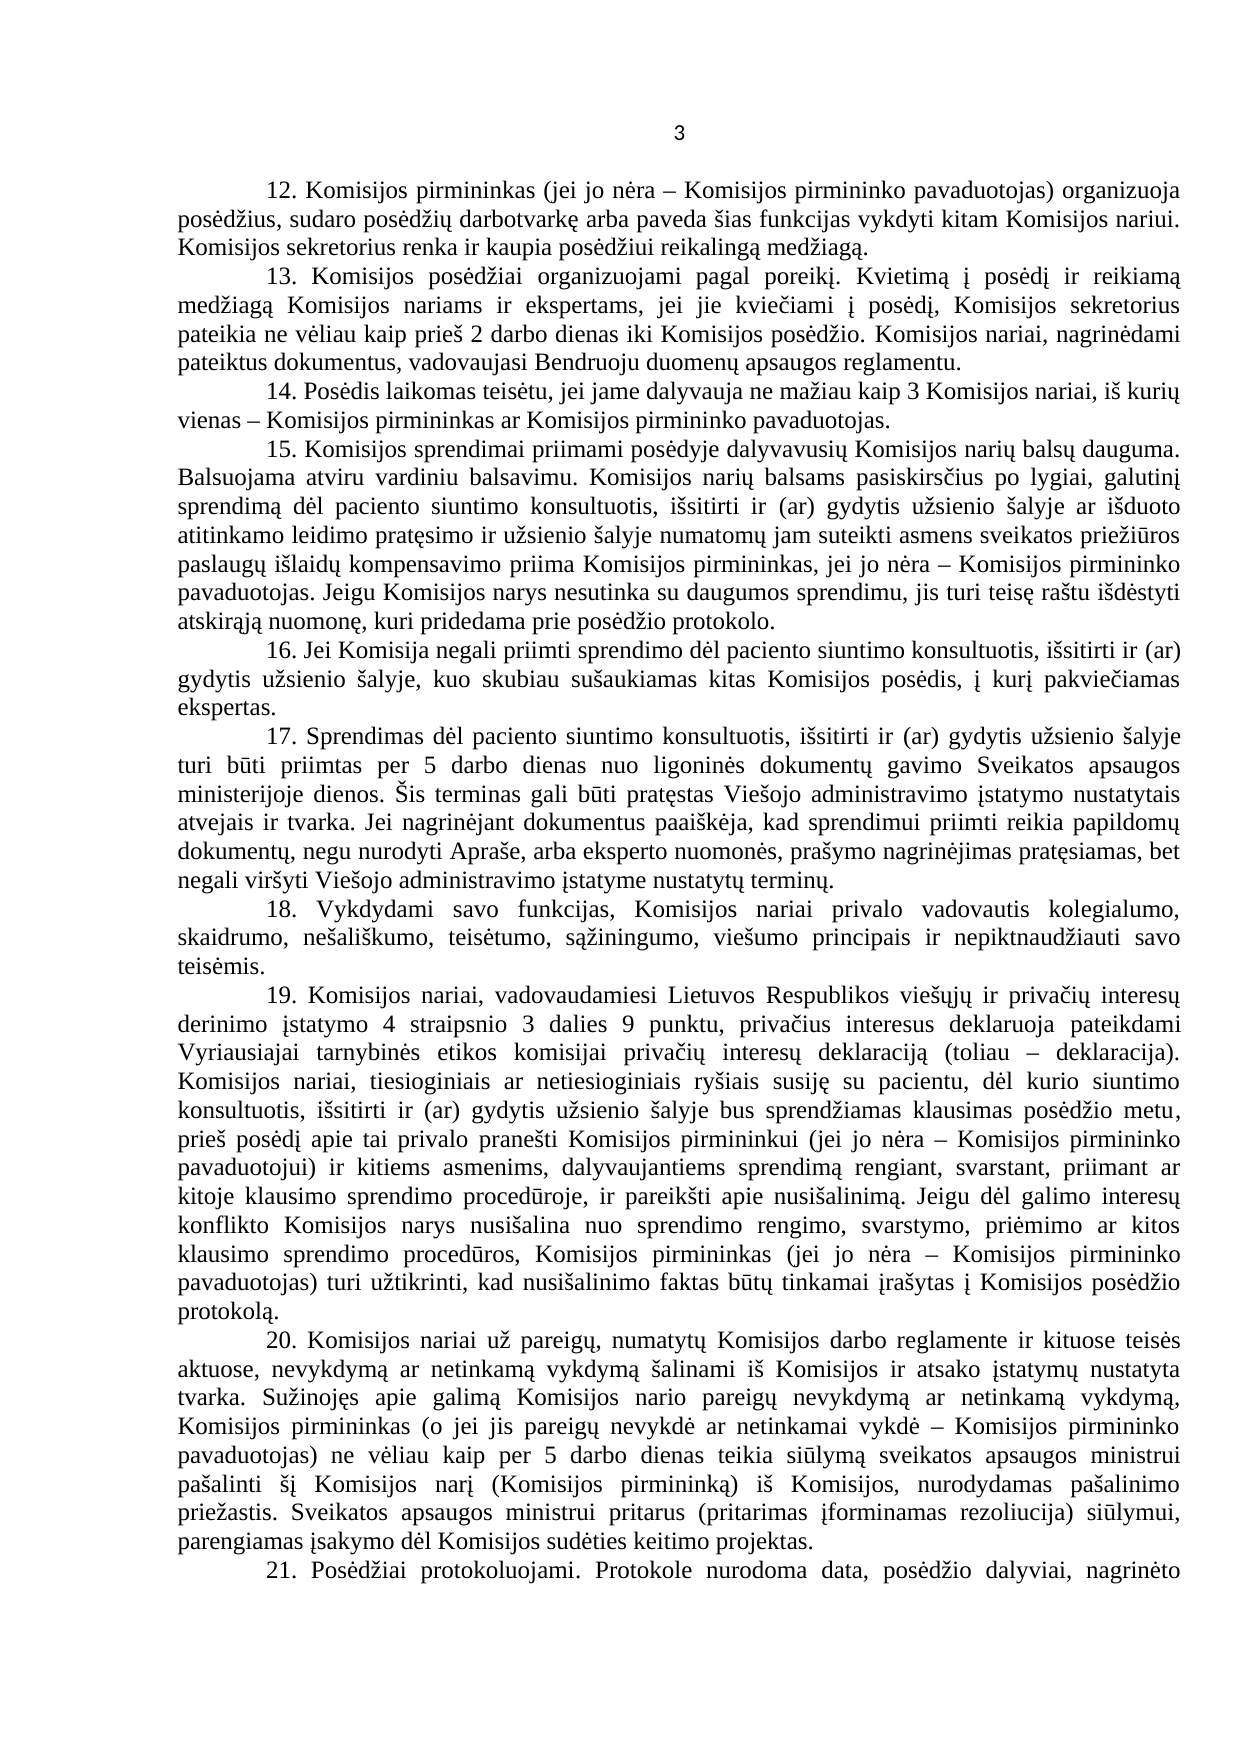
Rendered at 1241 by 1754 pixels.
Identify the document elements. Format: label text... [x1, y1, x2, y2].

text 20. Komisijos nariai už pareigų, numatytų Komisijos darbo reglamente ir kituose teisės aktuose, nevykdymą ar netinkamą vykdymą šalinami iš Komisijos ir atsako įstatymų nustatyta tvarka. Sužinojęs apie galimą Komisijos nario pareigų nevykdymą ar netinkamą vykdymą, Komisijos pirmininkas (o jei jis pareigų nevykdė ar netinkamai vykdė – Komisijos pirmininko pavaduotojas) ne vėliau kaip per 5 darbo dienas teikia siūlymą sveikatos apsaugos ministrui pašalinti šį Komisijos narį (Komisijos pirmininką) iš Komisijos, nurodydamas pašalinimo priežastis. Sveikatos apsaugos ministrui pritarus (pritarimas įforminamas rezoliucija) siūlymui, parengiamas įsakymo dėl Komisijos sudėties keitimo projektas. [177, 1325, 1181, 1555]
text 15. Komisijos sprendimai priimami posėdyje dalyvavusių Komisijos narių balsų dauguma. Balsuojama atviru vardiniu balsavimu. Komisijos narių balsams pasiskirsčius po lygiai, galutinį sprendimą dėl paciento siuntimo konsultuotis, išsitirti ir (ar) gydytis užsienio šalyje ar išduoto atitinkamo leidimo pratęsimo ir užsienio šalyje numatomų jam suteikti asmens sveikatos priežiūros paslaugų išlaidų kompensavimo priima Komisijos pirmininkas, jei jo nėra – Komisijos pirmininko pavaduotojas. Jeigu Komisijos narys nesutinka su daugumos sprendimu, jis turi teisę raštu išdėstyti atskirąją nuomonę, kuri pridedama prie posėdžio protokolo. [177, 434, 1181, 635]
text 12. Komisijos pirmininkas (jei jo nėra – Komisijos pirmininko pavaduotojas) organizuoja posėdžius, sudaro posėdžių darbotvarkę arba paveda šias funkcijas vykdyti kitam Komisijos nariui. Komisijos sekretorius renka ir kaupia posėdžiui reikalingą medžiagą. [177, 175, 1181, 261]
text 13. Komisijos posėdžiai organizuojami pagal poreikį. Kvietimą į posėdį ir reikiamą medžiagą Komisijos nariams ir ekspertams, jei jie kviečiami į posėdį, Komisijos sekretorius pateikia ne vėliau kaip prieš 2 darbo dienas iki Komisijos posėdžio. Komisijos nariai, nagrinėdami pateiktus dokumentus, vadovaujasi Bendruoju duomenų apsaugos reglamentu. [177, 261, 1181, 376]
text 16. Jei Komisija negali priimti sprendimo dėl paciento siuntimo konsultuotis, išsitirti ir (ar) gydytis užsienio šalyje, kuo skubiau sušaukiamas kitas Komisijos posėdis, į kurį pakviečiamas ekspertas. [177, 635, 1181, 721]
text 18. Vykdydami savo funkcijas, Komisijos nariai privalo vadovautis kolegialumo, skaidrumo, nešališkumo, teisėtumo, sąžiningumo, viešumo principais ir nepiktnaudžiauti savo teisėmis. [177, 894, 1181, 980]
text 19. Komisijos nariai, vadovaudamiesi Lietuvos Respublikos viešųjų ir privačių interesų derinimo įstatymo 4 straipsnio 3 dalies 9 punktu, privačius interesus deklaruoja pateikdami Vyriausiajai tarnybinės etikos komisijai privačių interesų deklaraciją (toliau – deklaracija). Komisijos nariai, tiesioginiais ar netiesioginiais ryšiais susiję su pacientu, dėl kurio siuntimo konsultuotis, išsitirti ir (ar) gydytis užsienio šalyje bus sprendžiamas klausimas posėdžio metu, prieš posėdį apie tai privalo pranešti Komisijos pirmininkui (jei jo nėra – Komisijos pirmininko pavaduotojui) ir kitiems asmenims, dalyvaujantiems sprendimą rengiant, svarstant, priimant ar kitoje klausimo sprendimo procedūroje, ir pareikšti apie nusišalinimą. Jeigu dėl galimo interesų konflikto Komisijos narys nusišalina nuo sprendimo rengimo, svarstymo, priėmimo ar kitos klausimo sprendimo procedūros, Komisijos pirmininkas (jei jo nėra – Komisijos pirmininko pavaduotojas) turi užtikrinti, kad nusišalinimo faktas būtų tinkamai įrašytas į Komisijos posėdžio protokolą. [177, 980, 1181, 1325]
text 14. Posėdis laikomas teisėtu, jei jame dalyvauja ne mažiau kaip 3 Komisijos nariai, iš kurių vienas – Komisijos pirmininkas ar Komisijos pirmininko pavaduotojas. [177, 376, 1181, 434]
text 21. Posėdžiai protokoluojami. Protokole nurodoma data, posėdžio dalyviai, nagrinėto [177, 1555, 1181, 1584]
text 17. Sprendimas dėl paciento siuntimo konsultuotis, išsitirti ir (ar) gydytis užsienio šalyje turi būti priimtas per 5 darbo dienas nuo ligoninės dokumentų gavimo Sveikatos apsaugos ministerijoje dienos. Šis terminas gali būti pratęstas Viešojo administravimo įstatymo nustatytais atvejais ir tvarka. Jei nagrinėjant dokumentus paaiškėja, kad sprendimui priimti reikia papildomų dokumentų, negu nurodyti Apraše, arba eksperto nuomonės, prašymo nagrinėjimas pratęsiamas, bet negali viršyti Viešojo administravimo įstatyme nustatytų terminų. [177, 721, 1181, 894]
